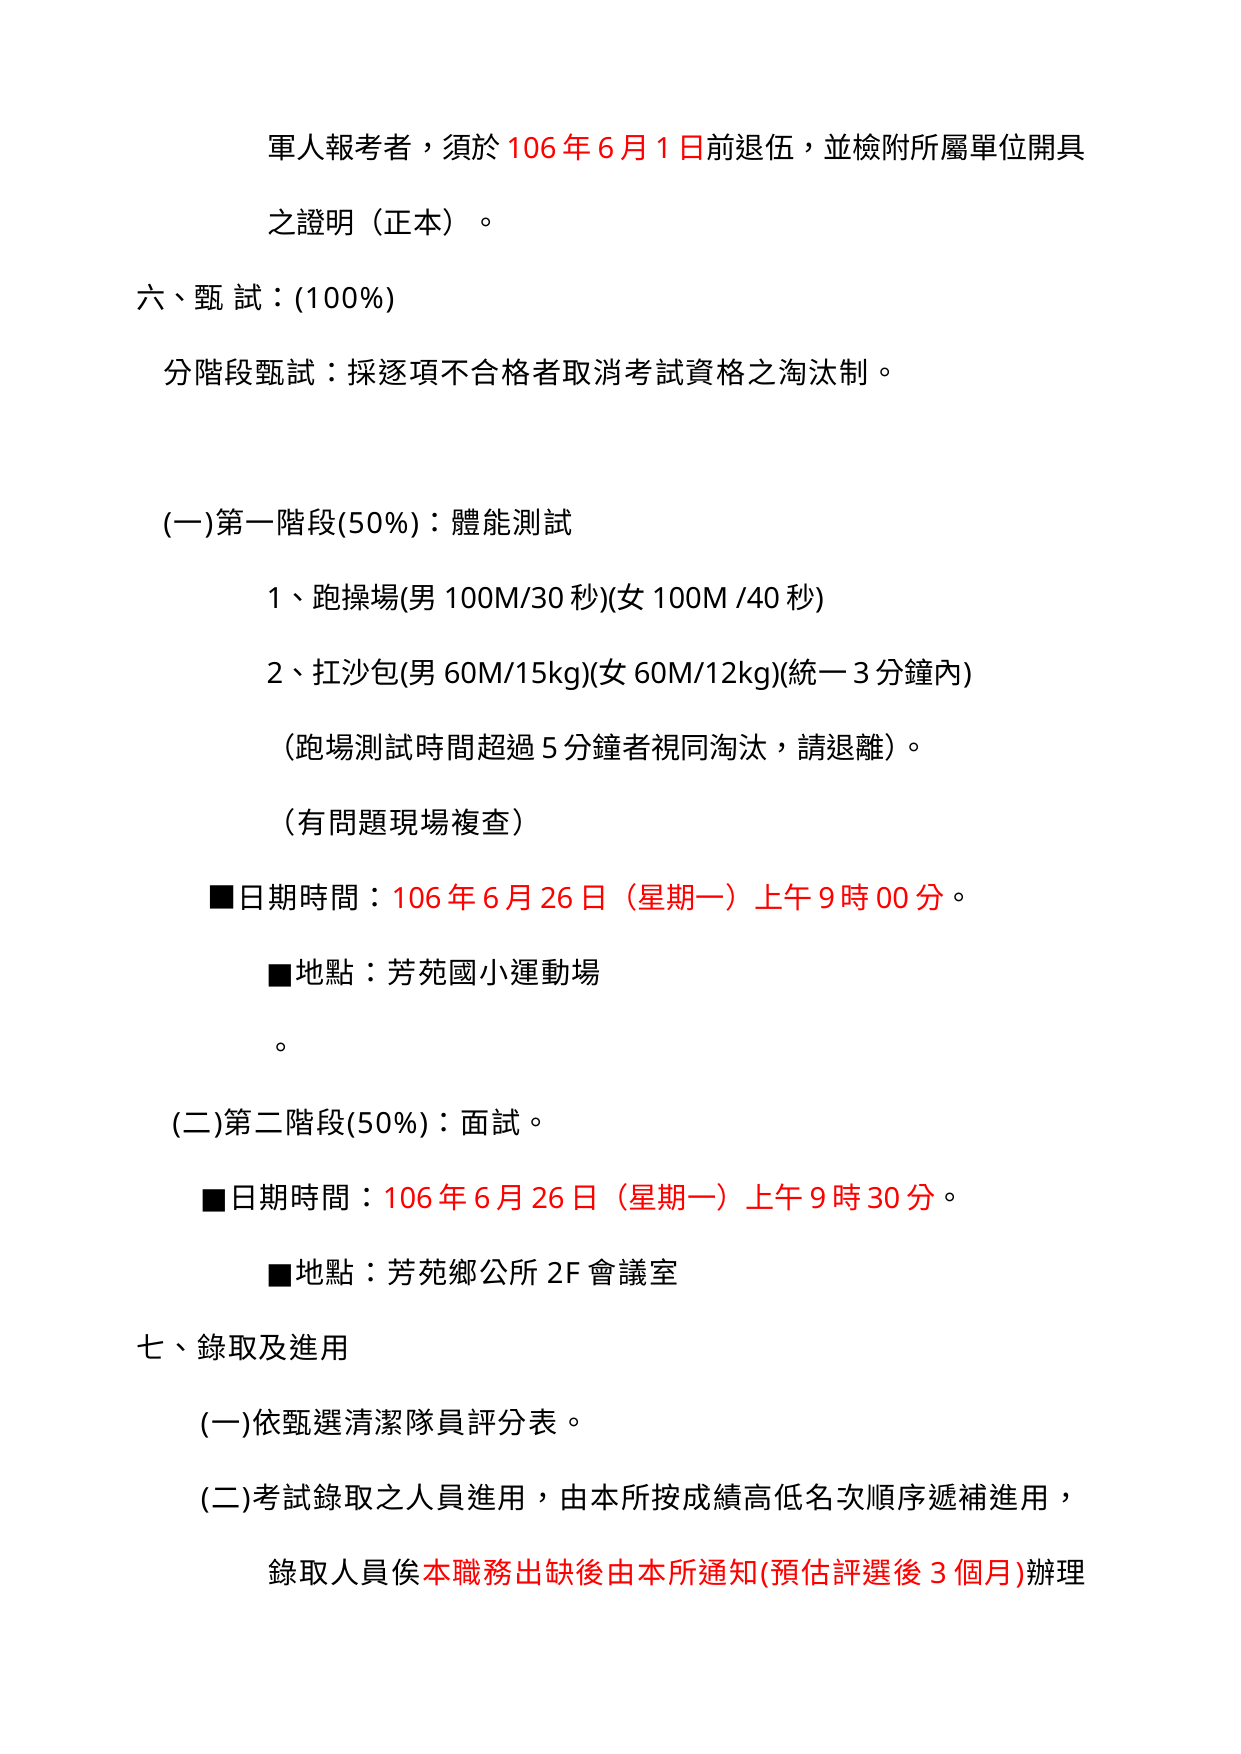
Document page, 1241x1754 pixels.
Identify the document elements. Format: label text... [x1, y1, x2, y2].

text 七、錄取及進用 [136, 1308, 1104, 1383]
text ■地點：芳苑國小運動場 [266, 933, 1104, 1008]
text 分階段甄試：採逐項不合格者取消考試資格之淘汰制。 [136, 333, 1104, 408]
text ■日期時間：106年6月26日（星期一）上午9時30分。 [136, 1158, 1104, 1233]
text (二)考試錄取之人員進用，由本所按成績高低名次順序遞補進用，錄取人員俟本職務出缺後由本所通知(預估評選後3個月)辦理 [201, 1458, 1104, 1608]
text （跑場測試時間超過5分鐘者視同淘汰，請退離）。 [266, 708, 1104, 783]
text ■日期時間：106年6月26日（星期一）上午9時00分。 [136, 858, 1104, 933]
text (一)依甄選清潔隊員評分表。 [136, 1383, 1104, 1458]
text 2、扛沙包(男60M/15kg)(女60M/12kg)(統一3分鐘內) [266, 633, 1104, 708]
text (二)第二階段(50%)：面試。 [136, 1083, 1104, 1158]
text 1、跑操場(男100M/30秒)(女100M /40秒) [266, 558, 1104, 633]
text ■地點：芳苑鄉公所2F會議室 [266, 1233, 1104, 1308]
text （有問題現場複查） [266, 783, 1104, 858]
text 六、甄 試：(100%) [136, 258, 1104, 333]
text 。 [266, 1008, 1104, 1083]
text (一)第一階段(50%)：體能測試 [136, 483, 1104, 558]
text 軍人報考者，須於106年6月1日前退伍，並檢附所屬單位開具之證明（正本）。 [136, 108, 1104, 258]
